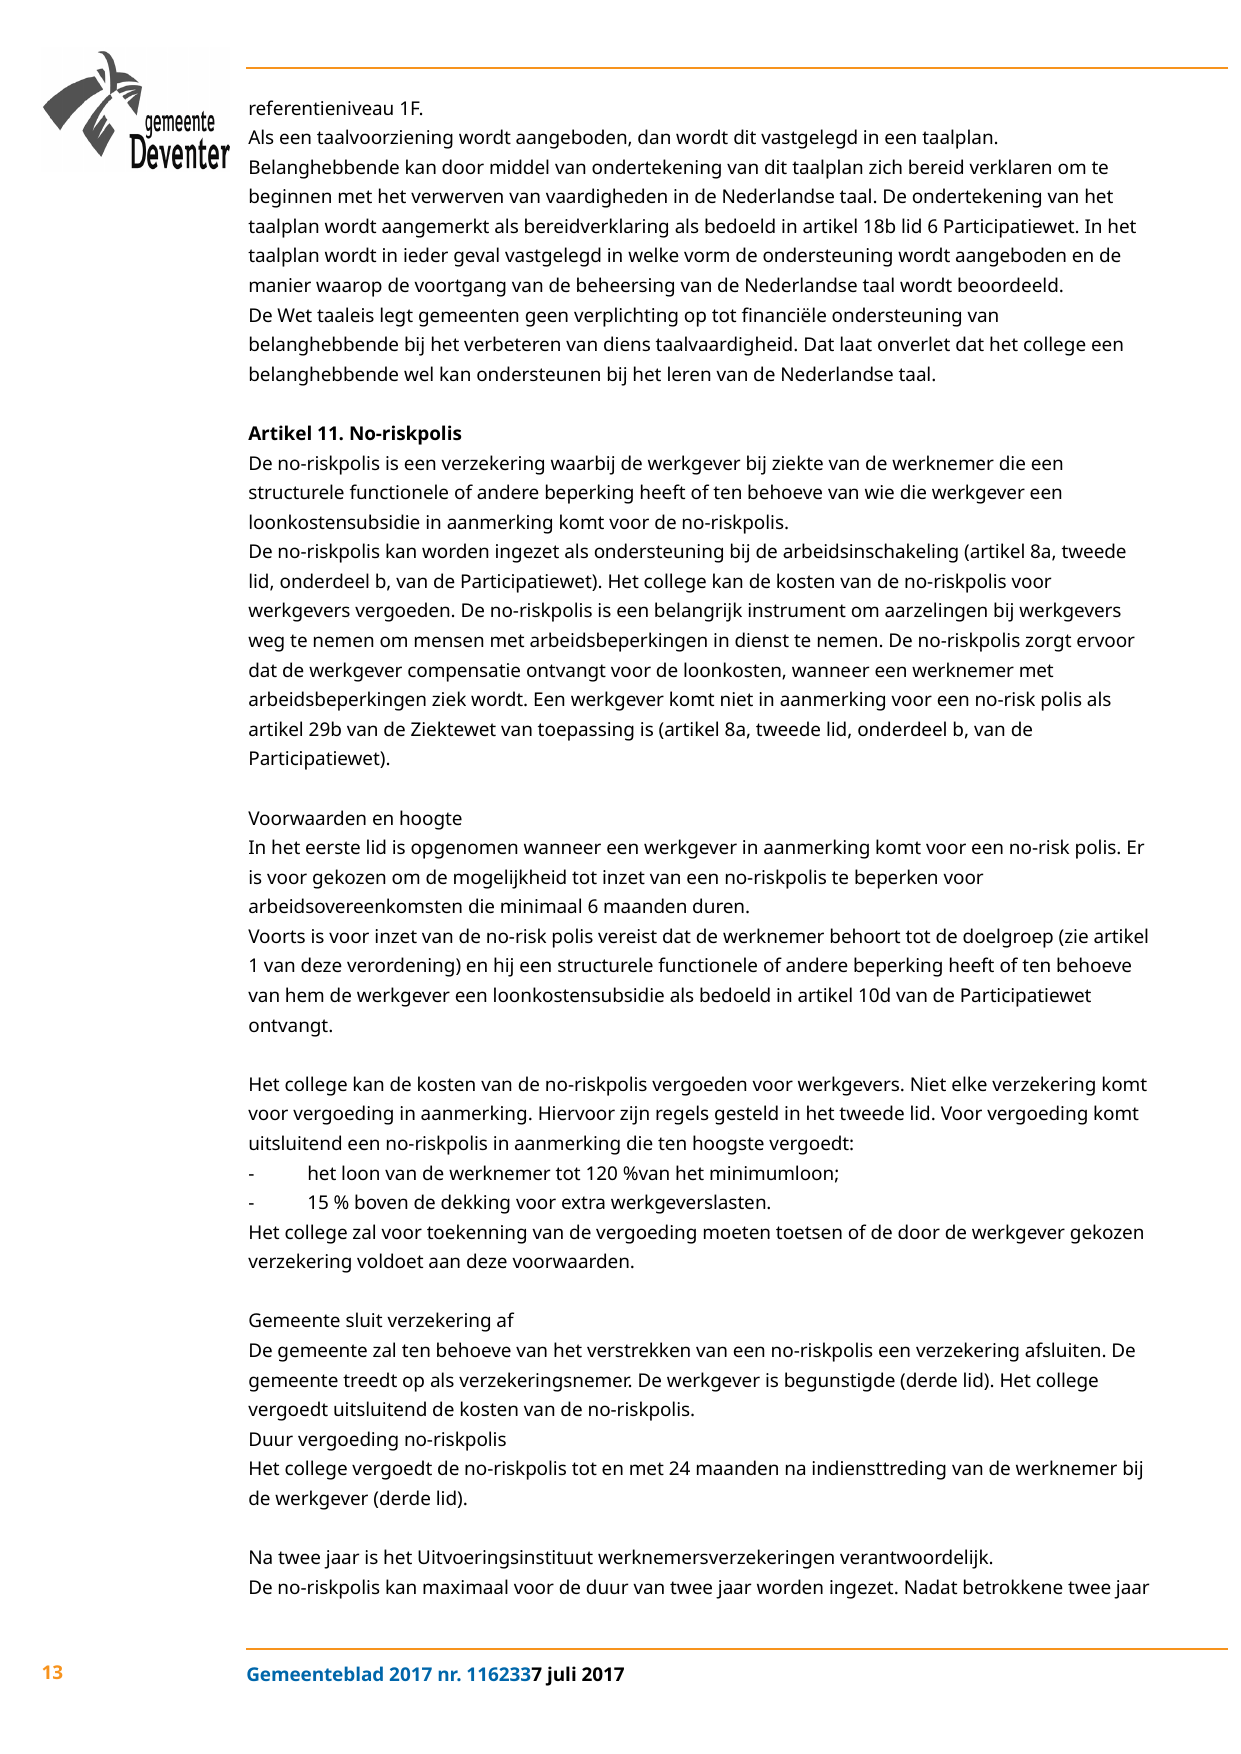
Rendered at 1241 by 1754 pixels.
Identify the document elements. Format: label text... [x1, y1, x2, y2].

text Het college zal voor toekenning van de vergoeding moeten toetsen of de door de werkgever gekozen verzekering voldoet aan deze voorwaarden. [248, 1219, 1152, 1274]
text Voorts is voor inzet van de no-risk polis vereist dat de werknemer behoort tot de doelgroep (zie artikel 1 van deze verordening) en hij een structurele functionele of andere beperking heeft of ten behoeve van hem de werkgever een loonkostensubsidie als bedoeld in artikel 10d van de Participatiewet ontvangt. [248, 923, 1152, 1038]
text Voorwaarden en hoogte [248, 805, 1152, 831]
list het loon van de werknemer tot 120 %van het minimumloon; [248, 1160, 1152, 1186]
text Het college kan de kosten van de no-riskpolis vergoeden voor werkgevers. Niet elke verzekering komt voor vergoeding in aanmerking. Hiervoor zijn regels gesteld in het tweede lid. Voor vergoeding komt uitsluitend een no-riskpolis in aanmerking die ten hoogste vergoedt: [248, 1071, 1152, 1156]
text Duur vergoeding no-riskpolis [248, 1426, 1152, 1452]
text Als een taalvoorziening wordt aangeboden, dan wordt dit vastgelegd in een taalplan. Belanghebbende kan door middel van ondertekening van dit taalplan zich bereid verklaren om te beginnen met het verwerven van vaardigheden in de Nederlandse taal. De ondertekening van het taalplan wordt aangemerkt als bereidverklaring als bedoeld in artikel 18b lid 6 Participatiewet. In het taalplan wordt in ieder geval vastgelegd in welke vorm de ondersteuning wordt aangeboden en de manier waarop de voortgang van de beheersing van de Nederlandse taal wordt beoordeeld. [248, 124, 1152, 298]
text In het eerste lid is opgenomen wanneer een werkgever in aanmerking komt voor een no-risk polis. Er is voor gekozen om de mogelijkheid tot inzet van een no-riskpolis te beperken voor arbeidsovereenkomsten die minimaal 6 maanden duren. [248, 834, 1152, 919]
text Het college vergoedt de no-riskpolis tot en met 24 maanden na indiensttreding van de werknemer bij de werkgever (derde lid). [248, 1456, 1152, 1511]
text De gemeente zal ten behoeve van het verstrekken van een no-riskpolis een verzekering afsluiten. De gemeente treedt op als verzekeringsnemer. De werkgever is begunstigde (derde lid). Het college vergoedt uitsluitend de kosten van de no-riskpolis. [248, 1337, 1152, 1422]
text belanghebbende bij het verbeteren van diens taalvaardigheid. Dat laat onverlet dat het college een belanghebbende wel kan ondersteunen bij het leren van de Nederlandse taal. [248, 331, 1152, 387]
text De no-riskpolis is een verzekering waarbij de werkgever bij ziekte van de werknemer die een structurele functionele of andere beperking heeft of ten behoeve van wie die werkgever een loonkostensubsidie in aanmerking komt voor de no-riskpolis. [248, 450, 1152, 535]
text De no-riskpolis kan worden ingezet als ondersteuning bij de arbeidsinschakeling (artikel 8a, tweede lid, onderdeel b, van de Participatiewet). Het college kan de kosten van de no-riskpolis voor werkgevers vergoeden. De no-riskpolis is een belangrijk instrument om aarzelingen bij werkgevers weg te nemen om mensen met arbeidsbeperkingen in dienst te nemen. De no-riskpolis zorgt ervoor dat de werkgever compensatie ontvangt voor de loonkosten, wanneer een werknemer met arbeidsbeperkingen ziek wordt. Een werkgever komt niet in aanmerking voor een no-risk polis als artikel 29b van de Ziektewet van toepassing is (artikel 8a, tweede lid, onderdeel b, van de Participatiewet). [248, 538, 1152, 771]
picture [41, 47, 231, 172]
text De no-riskpolis kan maximaal voor de duur van twee jaar worden ingezet. Nadat betrokkene twee jaar [248, 1574, 1152, 1600]
text Gemeente sluit verzekering af [248, 1308, 1152, 1333]
list 15 % boven de dekking voor extra werkgeverslasten. [248, 1189, 1152, 1215]
text referentieniveau 1F. [248, 95, 1152, 121]
text Artikel 11. No-riskpolis [248, 420, 1152, 446]
text Na twee jaar is het Uitvoeringsinstituut werknemersverzekeringen verantwoordelijk. [248, 1544, 1152, 1570]
text De Wet taaleis legt gemeenten geen verplichting op tot financiële ondersteuning van [248, 302, 1152, 328]
